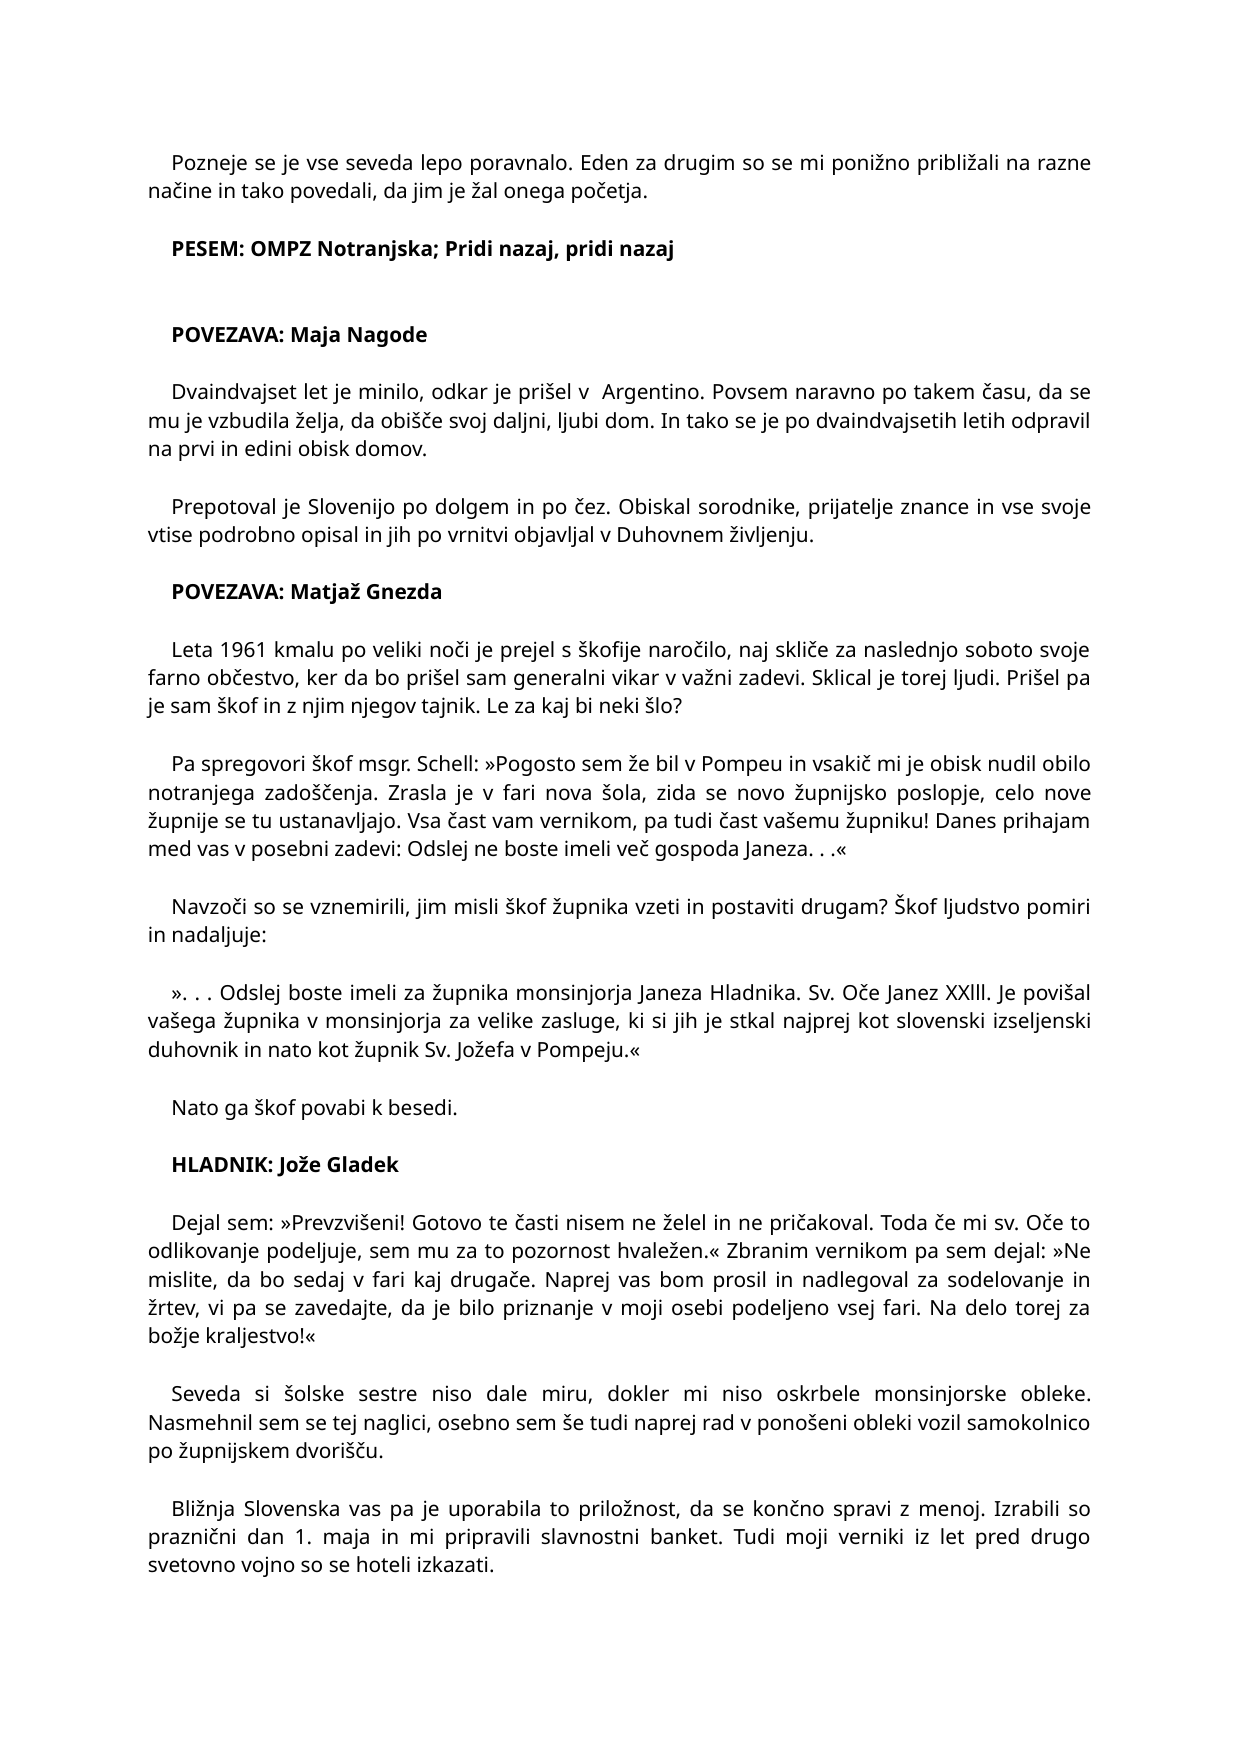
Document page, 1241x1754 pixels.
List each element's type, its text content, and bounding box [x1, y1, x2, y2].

subtitle POVEZAVA: Maja Nagode [148, 320, 1093, 348]
text Dejal sem: »Prevzvišeni! Gotovo te časti nisem ne želel in ne pričakoval. Toda če mi sv. Oče to odlikovanje podeljuje, sem mu za to pozornost hvaležen.« Zbranim vernikom pa sem dejal: »Ne mislite, da bo sedaj v fari kaj drugače. Naprej vas bom prosil in nadlegoval za sodelovanje in žrtev, vi pa se zavedajte, da je bilo priznanje v moji osebi podeljeno vsej fari. Na delo torej za božje kraljestvo!« [148, 1208, 1093, 1350]
text Leta 1961 kmalu po veliki noči je prejel s škofije naročilo, naj skliče za naslednjo soboto svoje farno občestvo, ker da bo prišel sam generalni vikar v važni zadevi. Sklical je torej ljudi. Prišel pa je sam škof in z njim njegov tajnik. Le za kaj bi neki šlo? [148, 635, 1093, 720]
text Seveda si šolske sestre niso dale miru, dokler mi niso oskrbele monsinjorske obleke. Nasmehnil sem se tej naglici, osebno sem še tudi naprej rad v ponošeni obleki vozil samokolnico po župnijskem dvorišču. [148, 1379, 1093, 1464]
text Dvaindvajset let je minilo, odkar je prišel v Argentino. Povsem naravno po takem času, da se mu je vzbudila želja, da obišče svoj daljni, ljubi dom. In tako se je po dvaindvajsetih letih odpravil na prvi in edini obisk domov. [148, 377, 1093, 463]
text Pozneje se je vse seveda lepo poravnalo. Eden za drugim so se mi ponižno približali na razne načine in tako povedali, da jim je žal onega početja. [148, 148, 1093, 204]
text Bližnja Slovenska vas pa je uporabila to priložnost, da se končno spravi z menoj. Izrabili so praznični dan 1. maja in mi pripravili slavnostni banket. Tudi moji verniki iz let pred drugo svetovno vojno so se hoteli izkazati. [148, 1494, 1093, 1579]
text PESEM: OMPZ Notranjska; Pridi nazaj, pridi nazaj [148, 234, 1093, 262]
text HLADNIK: Jože Gladek [148, 1150, 1093, 1179]
text ». . . Odslej boste imeli za župnika monsinjorja Janeza Hladnika. Sv. Oče Janez XXlll. Je povišal vašega župnika v monsinjorja za velike zasluge, ki si jih je stkal najprej kot slovenski izseljenski duhovnik in nato kot župnik Sv. Jožefa v Pompeju.« [148, 978, 1093, 1063]
text Nato ga škof povabi k besedi. [148, 1093, 1093, 1121]
text Navzoči so se vznemirili, jim misli škof župnika vzeti in postaviti drugam? Škof ljudstvo pomiri in nadaljuje: [148, 892, 1093, 949]
subtitle POVEZAVA: Matjaž Gnezda [148, 577, 1093, 606]
text Prepotoval je Slovenijo po dolgem in po čez. Obiskal sorodnike, prijatelje znance in vse svoje vtise podrobno opisal in jih po vrnitvi objavljal v Duhovnem življenju. [148, 492, 1093, 549]
text Pa spregovori škof msgr. Schell: »Pogosto sem že bil v Pompeu in vsakič mi je obisk nudil obilo notranjega zadoščenja. Zrasla je v fari nova šola, zida se novo župnijsko poslopje, celo nove župnije se tu ustanavljajo. Vsa čast vam vernikom, pa tudi čast vašemu župniku! Danes prihajam med vas v posebni zadevi: Odslej ne boste imeli več gospoda Janeza. . .« [148, 749, 1093, 863]
